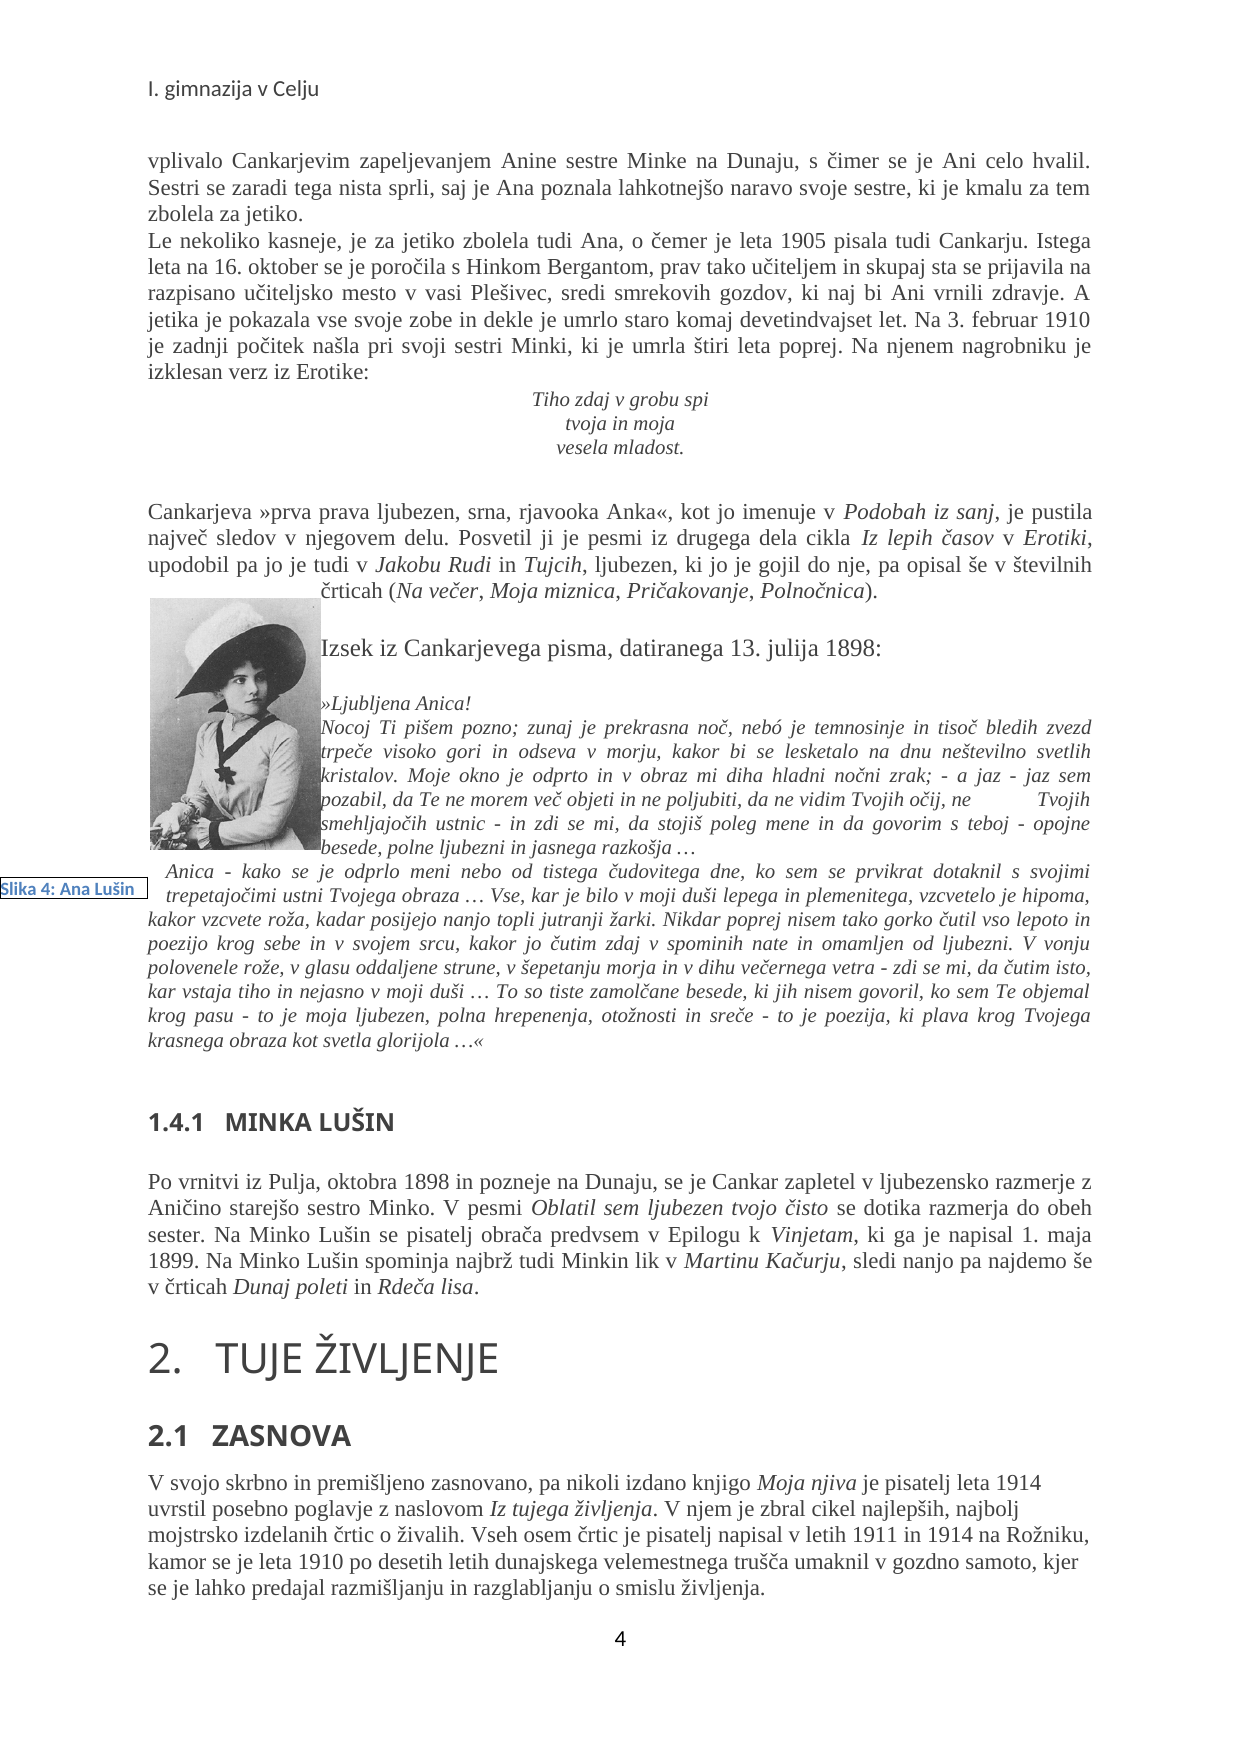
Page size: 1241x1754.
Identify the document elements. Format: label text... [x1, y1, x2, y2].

text Cankarjeva »prva prava ljubezen, srna, rjavooka Anka«, kot jo imenuje v Podobah iz sanj, je pustila največ sledov v njegovem delu. Posvetil ji je pesmi iz drugega dela cikla Iz lepih časov v Erotiki, upodobil pa jo je tudi v Jakobu Rudi in Tujcih, ljubezen, ki jo je gojil do nje, pa opisal še v številnih črticah (Na večer, Moja miznica, Pričakovanje, Polnočnica). [148, 498, 1093, 603]
text 1.4.1 MINKA LUŠIN [148, 1105, 1093, 1139]
text Izsek iz Cankarjevega pisma, datiranega 13. julija 1898: [148, 633, 1093, 661]
text vplivalo Cankarjevim zapeljevanjem Anine sestre Minke na Dunaju, s čimer se je Ani celo hvalil. Sestri se zaradi tega nista sprli, saj je Ana poznala lahkotnejšo naravo svoje sestre, ki je kmalu za tem zbolela za jetiko. [148, 148, 1093, 227]
text Le nekoliko kasneje, je za jetiko zbolela tudi Ana, o čemer je leta 1905 pisala tudi Cankarju. Istega leta na 16. oktober se je poročila s Hinkom Bergantom, prav tako učiteljem in skupaj sta se prijavila na razpisano učiteljsko mesto v vasi Plešivec, sredi smrekovih gozdov, ki naj bi Ani vrnili zdravje. A jetika je pokazala vse svoje zobe in dekle je umrlo staro komaj devetindvajset let. Na 3. februar 1910 je zadnji počitek našla pri svoji sestri Minki, ki je umrla štiri leta poprej. Na njenem nagrobniku je izklesan verz iz Erotike: [148, 227, 1093, 385]
text 2. TUJE ŽIVLJENJE [148, 1329, 1093, 1386]
picture [150, 603, 321, 633]
picture [150, 661, 321, 691]
text Tiho zdaj v grobu spi [148, 387, 1093, 411]
text tvoja in moja [148, 411, 1093, 435]
text »Ljubljena Anica! [148, 691, 1093, 715]
text Slika 4: Ana Lušin [1, 878, 147, 898]
text V svojo skrbno in premišljeno zasnovano, pa nikoli izdano knjigo Moja njiva je pisatelj leta 1914 uvrstil posebno poglavje z naslovom Iz tujega življenja. V njem je zbral cikel najlepših, najbolj mojstrsko izdelanih črtic o živalih. Vseh osem črtic je pisatelj napisal v letih 1911 in 1914 na Rožniku, kamor se je leta 1910 po desetih letih dunajskega velemestnega trušča umaknil v gozdno samoto, kjer se je lahko predajal razmišljanju in razglabljanju o smislu življenja. [148, 1469, 1093, 1601]
text 2.1 ZASNOVA [148, 1415, 1093, 1454]
text vesela mladost. [148, 435, 1093, 459]
text Po vrnitvi iz Pulja, oktobra 1898 in pozneje na Dunaju, se je Cankar zapletel v ljubezensko razmerje z Aničino starejšo sestro Minko. V pesmi Oblatil sem ljubezen tvojo čisto se dotika razmerja do obeh sester. Na Minko Lušin se pisatelj obrača predvsem v Epilogu k Vinjetam, ki ga je napisal 1. maja 1899. Na Minko Lušin spominja najbrž tudi Minkin lik v Martinu Kačurju, sledi nanjo pa najdemo še v črticah Dunaj poleti in Rdeča lisa. [148, 1168, 1093, 1300]
text Anica - kako se je odprlo meni nebo od tistega čudovitega dne, ko sem se prvikrat dotaknil s svojimi trepetajočimi ustni Tvojega obraza … Vse, kar je bilo v moji duši lepega in plemenitega, vzcvetelo je hipoma, kakor vzcvete roža, kadar posijejo nanjo topli jutranji žarki. Nikdar poprej nisem tako gorko čutil vso lepoto in poezijo krog sebe in v svojem srcu, kakor jo čutim zdaj v spominih nate in omamljen od ljubezni. V vonju polovenele rože, v glasu oddaljene strune, v šepetanju morja in v dihu večernega vetra - zdi se mi, da čutim isto, kar vstaja tiho in nejasno v moji duši … To so tiste zamolčane besede, ki jih nisem govoril, ko sem Te objemal krog pasu - to je moja ljubezen, polna hrepenenja, otožnosti in sreče - to je poezija, ki plava krog Tvojega krasnega obraza kot svetla glorijola …« [148, 859, 1093, 1052]
text Nocoj Ti pišem pozno; zunaj je prekrasna noč, nebó je temnosinje in tisoč bledih zvezd trpeče visoko gori in odseva v morju, kakor bi se lesketalo na dnu neštevilno svetlih kristalov. Moje okno je odprto in v obraz mi diha hladni nočni zrak; - a jaz - jaz sem pozabil, da Te ne morem več objeti in ne poljubiti, da ne vidim Tvojih očij, ne Tvojih smehljajočih ustnic - in zdi se mi, da stojiš poleg mene in da govorim s teboj - opojne besede, polne ljubezni in jasnega razkošja … [148, 715, 1093, 859]
